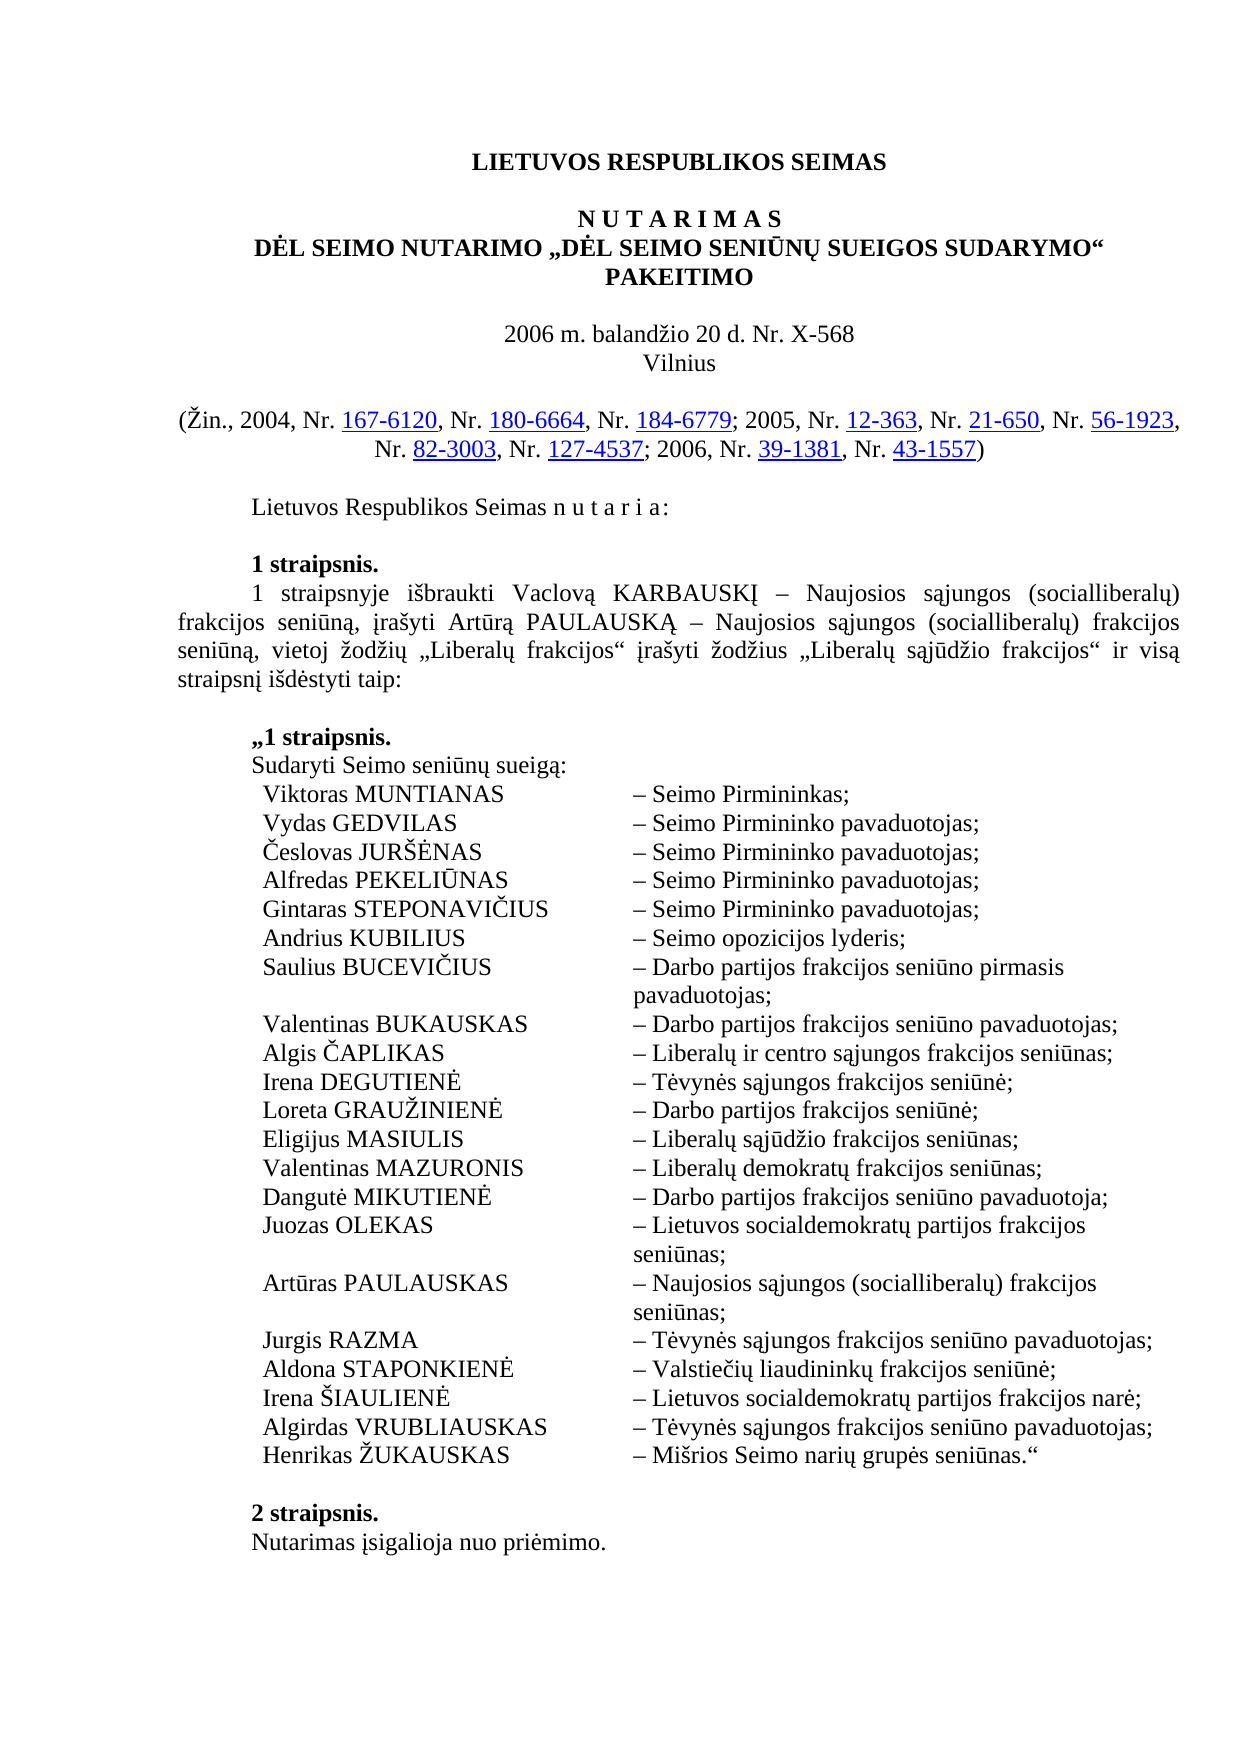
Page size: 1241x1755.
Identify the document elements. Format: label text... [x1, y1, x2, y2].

table_cell – Darbo partijos frakcijos seniūno pirmasis pavaduotojas; [622, 952, 1181, 1009]
table_cell – Seimo Pirmininko pavaduotojas; [622, 894, 1181, 923]
table_cell Dangutė MIKUTIENĖ [177, 1182, 622, 1211]
text 2 straipsnis. [177, 1498, 1181, 1527]
text 1 straipsnis. [177, 549, 1181, 578]
text „1 straipsnis. [177, 722, 1181, 751]
table_cell – Valstiečių liaudininkų frakcijos seniūnė; [622, 1354, 1181, 1383]
table_cell Algis ČAPLIKAS [177, 1038, 622, 1067]
text Sudaryti Seimo seniūnų sueigą: [177, 751, 1181, 779]
table_cell Irena DEGUTIENĖ [177, 1067, 622, 1096]
table_cell Aldona STAPONKIENĖ [177, 1354, 622, 1383]
table_cell – Tėvynės sąjungos frakcijos seniūnė; [622, 1067, 1181, 1096]
table_cell Artūras PAULAUSKAS [177, 1268, 622, 1326]
table_cell – Darbo partijos frakcijos seniūnė; [622, 1096, 1181, 1124]
table_cell Česlovas JURŠĖNAS [177, 837, 622, 866]
text 2006 m. balandžio 20 d. Nr. X-568 [177, 319, 1181, 348]
table_cell – Mišrios Seimo narių grupės seniūnas.“ [622, 1441, 1181, 1469]
table_cell Vydas GEDVILAS [177, 808, 622, 837]
text N U T A R I M A S [177, 204, 1181, 233]
table_cell – Naujosios sąjungos (socialliberalų) frakcijos seniūnas; [622, 1268, 1181, 1326]
table_cell Loreta GRAUŽINIENĖ [177, 1096, 622, 1124]
table_cell Irena ŠIAULIENĖ [177, 1383, 622, 1412]
table_cell Valentinas MAZURONIS [177, 1153, 622, 1182]
table_cell Juozas OLEKAS [177, 1211, 622, 1268]
text LIETUVOS RESPUBLIKOS SEIMAS [177, 147, 1181, 176]
text Nutarimas įsigalioja nuo priėmimo. [177, 1527, 1181, 1556]
table_cell – Tėvynės sąjungos frakcijos seniūno pavaduotojas; [622, 1412, 1181, 1441]
table_cell – Lietuvos socialdemokratų partijos frakcijos seniūnas; [622, 1211, 1181, 1268]
table_cell – Seimo Pirmininko pavaduotojas; [622, 866, 1181, 894]
text (Žin., 2004, Nr. 167-6120, Nr. 180-6664, Nr. 184-6779; 2005, Nr. 12-363, Nr. 21-650, Nr. 56-1923, Nr. 82-3003, Nr. 127-4537; 2006, Nr. 39-1381, Nr. 43-1557) [177, 406, 1181, 463]
text Lietuvos Respublikos Seimas nutaria: [177, 492, 1181, 521]
table_cell – Tėvynės sąjungos frakcijos seniūno pavaduotojas; [622, 1326, 1181, 1354]
table_cell – Liberalų sąjūdžio frakcijos seniūnas; [622, 1124, 1181, 1153]
table_cell Jurgis RAZMA [177, 1326, 622, 1354]
table_cell Andrius KUBILIUS [177, 923, 622, 952]
table_cell – Seimo opozicijos lyderis; [622, 923, 1181, 952]
table_cell Alfredas PEKELIŪNAS [177, 866, 622, 894]
table_cell Saulius BUCEVIČIUS [177, 952, 622, 1009]
table_header Viktoras MUNTIANAS [177, 779, 622, 808]
text 1 straipsnyje išbraukti Vaclovą KARBAUSKĮ – Naujosios sąjungos (socialliberalų) frakcijos seniūną, įrašyti Artūrą PAULAUSKĄ – Naujosios sąjungos (socialliberalų) frakcijos seniūną, vietoj žodžių „Liberalų frakcijos“ įrašyti žodžius „Liberalų sąjūdžio frakcijos“ ir visą straipsnį išdėstyti taip: [177, 578, 1181, 693]
table_cell Eligijus MASIULIS [177, 1124, 622, 1153]
table_cell Algirdas VRUBLIAUSKAS [177, 1412, 622, 1441]
table_cell Gintaras STEPONAVIČIUS [177, 894, 622, 923]
table_cell Henrikas ŽUKAUSKAS [177, 1441, 622, 1469]
table_cell – Lietuvos socialdemokratų partijos frakcijos narė; [622, 1383, 1181, 1412]
text Vilnius [177, 348, 1181, 377]
table_cell – Darbo partijos frakcijos seniūno pavaduotojas; [622, 1009, 1181, 1038]
table_header – Seimo Pirmininkas; [622, 779, 1181, 808]
table_cell – Darbo partijos frakcijos seniūno pavaduotoja; [622, 1182, 1181, 1211]
table_cell – Seimo Pirmininko pavaduotojas; [622, 837, 1181, 866]
table_cell – Seimo Pirmininko pavaduotojas; [622, 808, 1181, 837]
text DĖL SEIMO NUTARIMO „DĖL SEIMO SENIŪNŲ SUEIGOS SUDARYMO“ PAKEITIMO [177, 233, 1181, 291]
table_cell – Liberalų ir centro sąjungos frakcijos seniūnas; [622, 1038, 1181, 1067]
table_cell Valentinas BUKAUSKAS [177, 1009, 622, 1038]
table_cell – Liberalų demokratų frakcijos seniūnas; [622, 1153, 1181, 1182]
